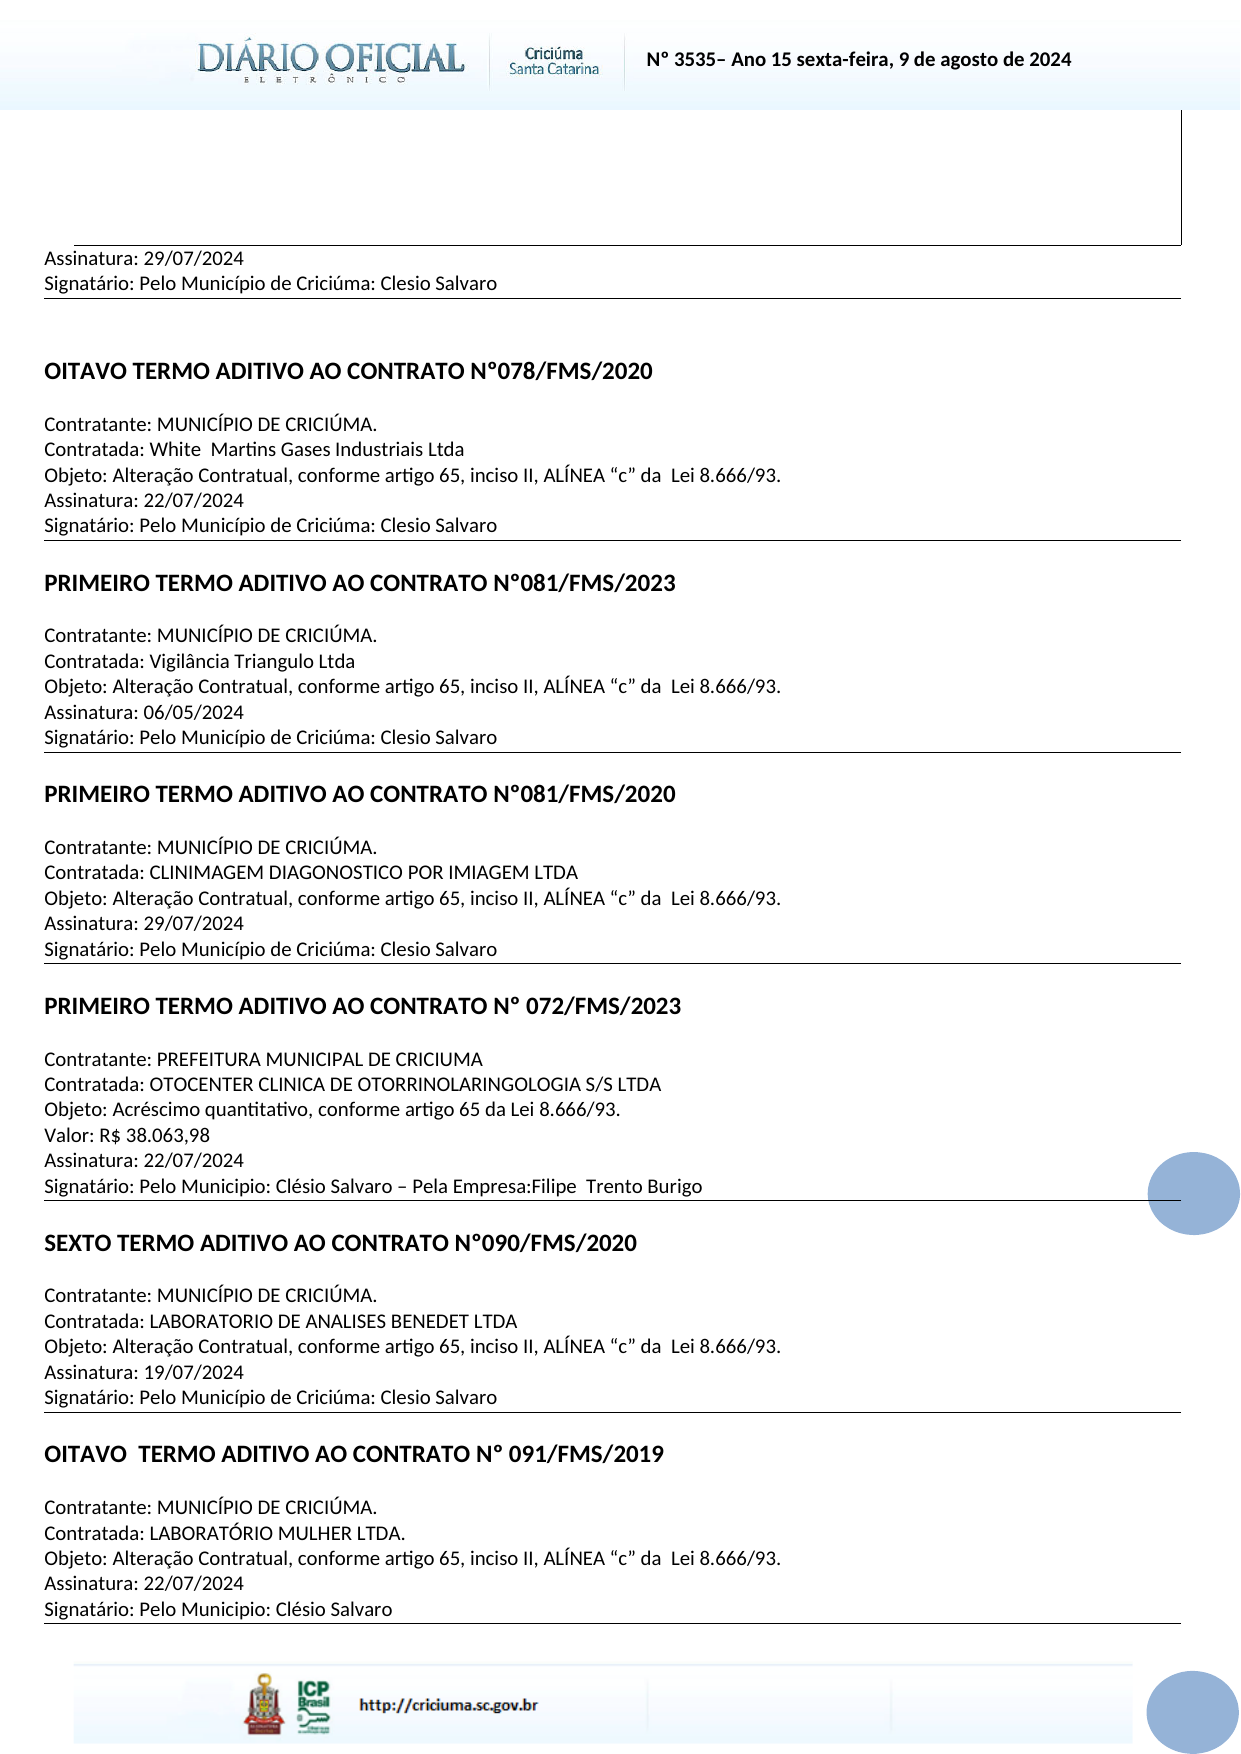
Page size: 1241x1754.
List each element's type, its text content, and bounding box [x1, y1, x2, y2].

text Signatário: Pelo Município de Criciúma: Clesio Salvaro [44, 936, 1181, 963]
text Objeto: Alteração Contratual, conforme artigo 65, inciso II, ALÍNEA “c” da Lei 8.666/93. [44, 1333, 1181, 1359]
text Assinatura: 22/07/2024 [44, 1571, 1181, 1596]
text Contratada: CLINIMAGEM DIAGONOSTICO POR IMIAGEM LTDA [44, 859, 1181, 885]
text Signatário: Pelo Municipio: Clésio Salvaro [44, 1596, 1181, 1623]
text Contratante: MUNICÍPIO DE CRICIÚMA. [44, 834, 1181, 859]
text Objeto: Alteração Contratual, conforme artigo 65, inciso II, ALÍNEA “c” da Lei 8.666/93. [44, 1545, 1181, 1571]
text Objeto: Alteração Contratual, conforme artigo 65, inciso II, ALÍNEA “c” da Lei 8.666/93. [44, 673, 1181, 699]
text Signatário: Pelo Município de Criciúma: Clesio Salvaro [44, 513, 1181, 540]
text Assinatura: 22/07/2024 [44, 487, 1181, 513]
text Contratante: MUNICÍPIO DE CRICIÚMA. [44, 1494, 1181, 1520]
text Contratada: White Martins Gases Industriais Ltda [44, 436, 1181, 462]
text Contratante: PREFEITURA MUNICIPAL DE CRICIUMA [44, 1046, 1181, 1071]
text Assinatura: 29/07/2024 [44, 910, 1181, 936]
text Objeto: Alteração Contratual, conforme artigo 65, inciso II, ALÍNEA “c” da Lei 8.666/93. [44, 885, 1181, 910]
text Contratada: Vigilância Triangulo Ltda [44, 648, 1181, 673]
text Assinatura: 06/05/2024 [44, 699, 1181, 724]
text Signatário: Pelo Município de Criciúma: Clesio Salvaro [44, 1384, 1181, 1412]
text Assinatura: 22/07/2024 [44, 1147, 1181, 1173]
text Contratante: MUNICÍPIO DE CRICIÚMA. [44, 623, 1181, 648]
text Contratada: LABORATORIO DE ANALISES BENEDET LTDA [44, 1308, 1181, 1333]
text SEXTO TERMO ADITIVO AO CONTRATO Nº090/FMS/2020 [44, 1227, 1181, 1257]
text PRIMEIRO TERMO ADITIVO AO CONTRATO Nº081/FMS/2020 [44, 778, 1181, 809]
text Signatário: Pelo Município de Criciúma: Clesio Salvaro [44, 271, 1181, 298]
text Objeto: Acréscimo quantitativo, conforme artigo 65 da Lei 8.666/93. [44, 1097, 1181, 1122]
text Valor: R$ 38.063,98 [44, 1122, 1181, 1147]
text Contratante: MUNICÍPIO DE CRICIÚMA. [44, 1283, 1181, 1308]
text Contratada: LABORATÓRIO MULHER LTDA. [44, 1520, 1181, 1545]
text Signatário: Pelo Municipio: Clésio Salvaro – Pela Empresa:Filipe Trento Burigo [44, 1173, 1153, 1200]
text Assinatura: 29/07/2024 [44, 245, 1181, 271]
text PRIMEIRO TERMO ADITIVO AO CONTRATO Nº081/FMS/2023 [44, 567, 1181, 597]
text PRIMEIRO TERMO ADITIVO AO CONTRATO Nº 072/FMS/2023 [44, 990, 1181, 1020]
text Objeto: Alteração Contratual, conforme artigo 65, inciso II, ALÍNEA “c” da Lei 8.666/93. [44, 462, 1181, 487]
text Assinatura: 19/07/2024 [44, 1359, 1181, 1384]
text Contratante: MUNICÍPIO DE CRICIÚMA. [44, 411, 1181, 436]
text Signatário: Pelo Município de Criciúma: Clesio Salvaro [44, 724, 1181, 752]
text OITAVO TERMO ADITIVO AO CONTRATO Nº078/FMS/2020 [44, 355, 1181, 386]
text Contratada: OTOCENTER CLINICA DE OTORRINOLARINGOLOGIA S/S LTDA [44, 1071, 1181, 1097]
text OITAVO TERMO ADITIVO AO CONTRATO Nº 091/FMS/2019 [44, 1438, 1181, 1469]
